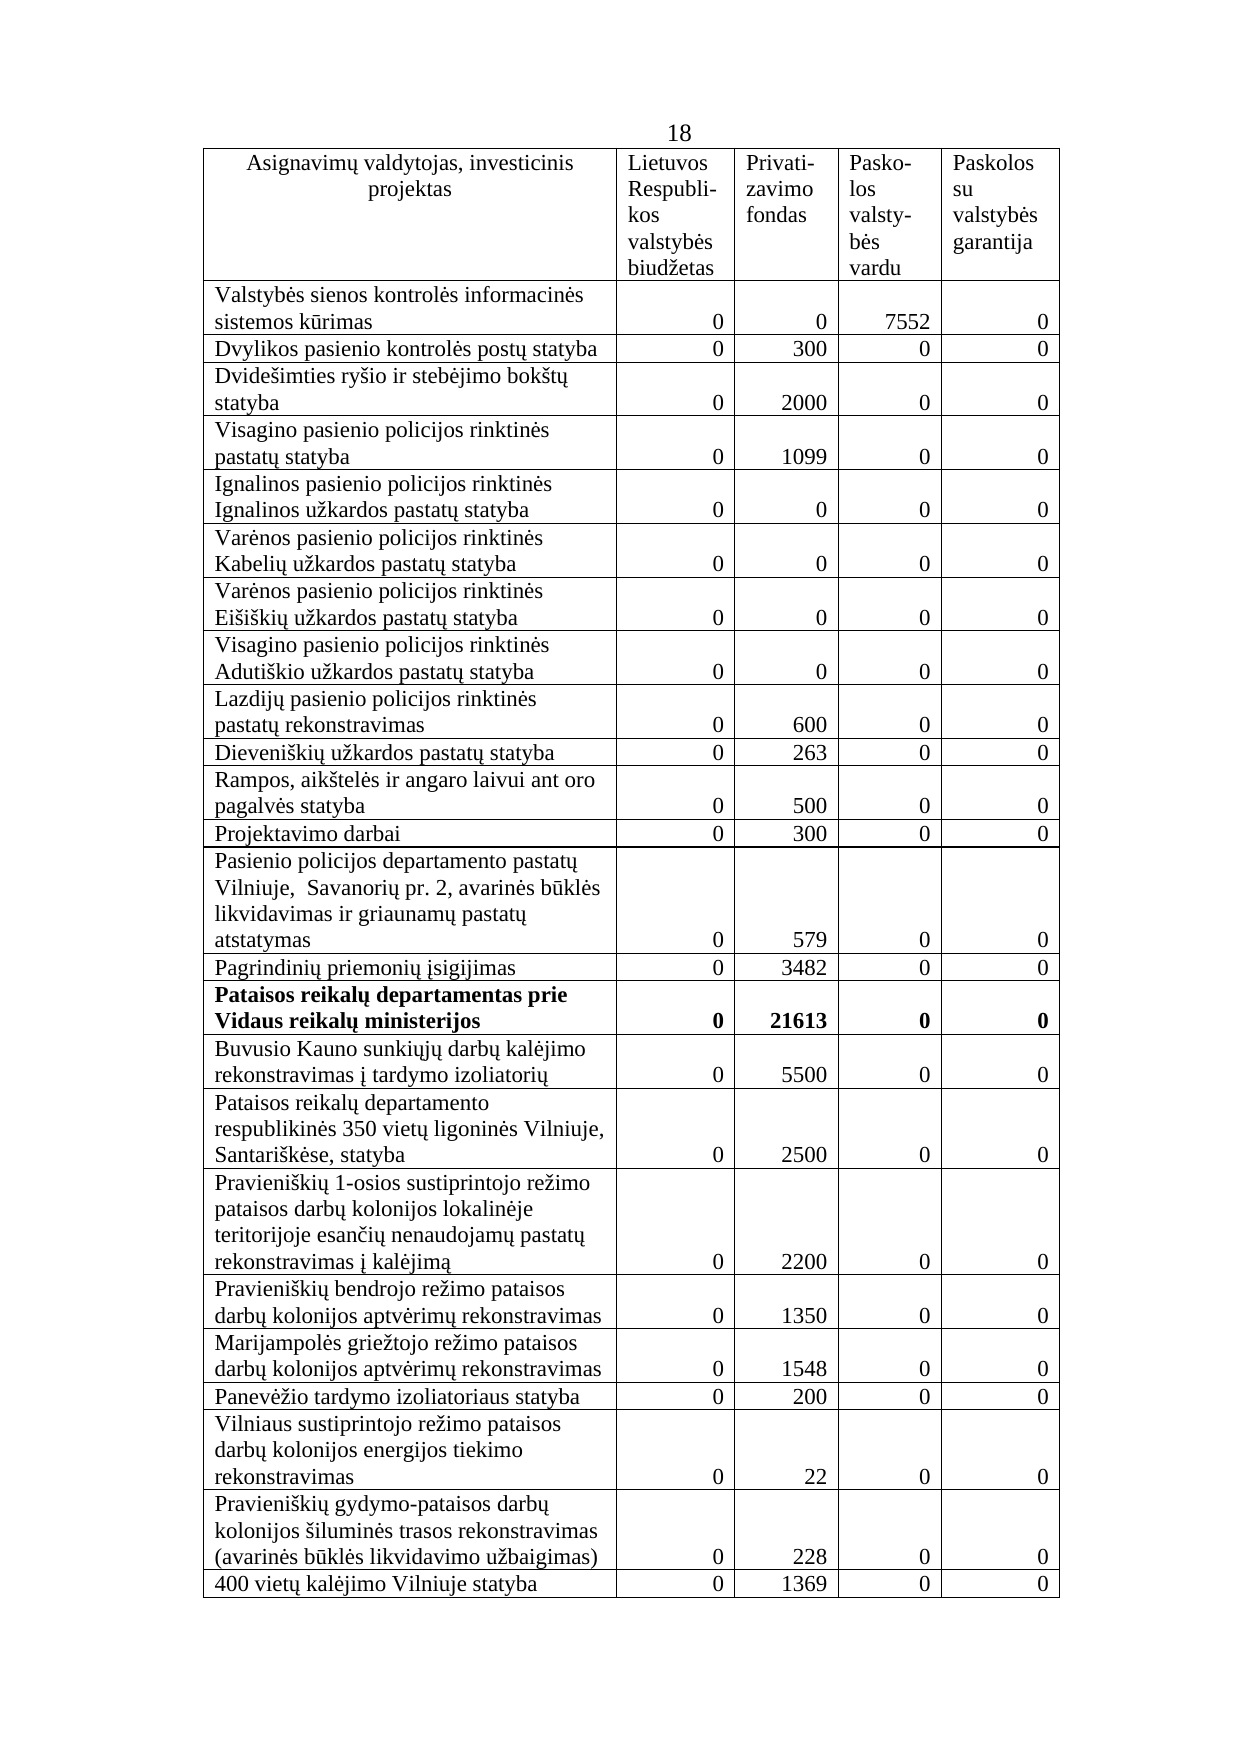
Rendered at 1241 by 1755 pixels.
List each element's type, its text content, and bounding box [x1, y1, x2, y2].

table_cell 1099 [735, 416, 838, 469]
table_cell Projektavimo darbai [204, 820, 616, 846]
table_cell 0 [942, 739, 1059, 765]
table_cell Rampos, aikštelės ir angaro laivui ant oro pagalvės statyba [204, 766, 616, 819]
table_cell 0 [942, 1570, 1059, 1597]
table_cell 1548 [735, 1329, 838, 1382]
table_cell 0 [839, 363, 941, 415]
table_header Asignavimų valdytojas, investicinis projektas [204, 149, 616, 280]
table_cell 5500 [735, 1035, 838, 1088]
table_cell 0 [617, 1275, 734, 1328]
table_cell 0 [617, 820, 734, 846]
table_cell 2200 [735, 1169, 838, 1274]
table_cell Buvusio Kauno sunkiųjų darbų kalėjimo rekonstravimas į tardymo izoliatorių [204, 1035, 616, 1088]
table_cell 0 [617, 1169, 734, 1274]
table_cell 600 [735, 685, 838, 738]
table_cell 0 [617, 1490, 734, 1569]
table_cell 0 [839, 981, 941, 1034]
table_cell 22 [735, 1410, 838, 1489]
table_cell 200 [735, 1383, 838, 1409]
table_cell 0 [839, 1570, 941, 1597]
table_header Lietuvos Respubli-kos valstybės biudžetas [617, 149, 734, 280]
table_cell Lazdijų pasienio policijos rinktinės pastatų rekonstravimas [204, 685, 616, 738]
table_cell 0 [617, 1410, 734, 1489]
table_cell Visagino pasienio policijos rinktinės pastatų statyba [204, 416, 616, 469]
table_cell 2000 [735, 363, 838, 415]
table_cell 228 [735, 1490, 838, 1569]
table_cell Panevėžio tardymo izoliatoriaus statyba [204, 1383, 616, 1409]
table_cell 0 [839, 631, 941, 684]
table_cell 0 [942, 1275, 1059, 1328]
table_cell 0 [942, 820, 1059, 846]
table_cell 0 [735, 281, 838, 334]
table_cell 0 [942, 1383, 1059, 1409]
table_cell Pravieniškių gydymo-pataisos darbų kolonijos šiluminės trasos rekonstravimas (avarinės būklės likvidavimo užbaigimas) [204, 1490, 616, 1569]
table_cell 0 [617, 1089, 734, 1168]
table_cell 0 [617, 981, 734, 1034]
table_cell 0 [942, 363, 1059, 415]
table_cell 0 [617, 578, 734, 630]
table_header Paskolos su valstybės garantija [942, 149, 1059, 280]
table_cell 3482 [735, 954, 838, 980]
table_cell 0 [942, 1410, 1059, 1489]
table_cell 300 [735, 820, 838, 846]
table_cell 0 [617, 1035, 734, 1088]
table_cell 0 [942, 631, 1059, 684]
table_cell Dieveniškių užkardos pastatų statyba [204, 739, 616, 765]
table_cell 1350 [735, 1275, 838, 1328]
table_cell 0 [617, 281, 734, 334]
table_cell 0 [942, 1490, 1059, 1569]
table_cell 0 [942, 416, 1059, 469]
table_cell 0 [839, 766, 941, 819]
table_cell 0 [839, 1035, 941, 1088]
table_cell Varėnos pasienio policijos rinktinės Eišiškių užkardos pastatų statyba [204, 578, 616, 630]
table_cell 0 [617, 739, 734, 765]
table_cell 0 [617, 631, 734, 684]
table_cell Vilniaus sustiprintojo režimo pataisos darbų kolonijos energijos tiekimo rekonstravimas [204, 1410, 616, 1489]
table_cell 0 [839, 1089, 941, 1168]
table_cell 0 [617, 524, 734, 577]
table_cell 0 [839, 416, 941, 469]
table_header Privati-zavimo fondas [735, 149, 838, 280]
table_cell Varėnos pasienio policijos rinktinės Kabelių užkardos pastatų statyba [204, 524, 616, 577]
table_cell 21613 [735, 981, 838, 1034]
table_cell 500 [735, 766, 838, 819]
table_cell 0 [839, 1410, 941, 1489]
table_cell 0 [735, 631, 838, 684]
table_cell 0 [617, 416, 734, 469]
table_cell 0 [617, 766, 734, 819]
table_cell 0 [839, 524, 941, 577]
table_cell 0 [942, 981, 1059, 1034]
table_cell 0 [617, 1383, 734, 1409]
table_cell 0 [839, 685, 941, 738]
table_cell 0 [839, 1383, 941, 1409]
table_cell Ignalinos pasienio policijos rinktinės Ignalinos užkardos pastatų statyba [204, 470, 616, 523]
table_cell 0 [942, 954, 1059, 980]
table_cell Pataisos reikalų departamentas prie Vidaus reikalų ministerijos [204, 981, 616, 1034]
table_cell 0 [942, 578, 1059, 630]
table_cell 0 [617, 335, 734, 362]
table_cell 400 vietų kalėjimo Vilniuje statyba [204, 1570, 616, 1597]
table_cell Pataisos reikalų departamento respublikinės 350 vietų ligoninės Vilniuje, Santariškėse, statyba [204, 1089, 616, 1168]
table_cell 0 [942, 848, 1059, 953]
table_cell 0 [942, 1329, 1059, 1382]
table_cell 0 [839, 578, 941, 630]
table_cell Pravieniškių 1-osios sustiprintojo režimo pataisos darbų kolonijos lokalinėje teritorijoje esančių nenaudojamų pastatų rekonstravimas į kalėjimą [204, 1169, 616, 1274]
table_cell 0 [942, 470, 1059, 523]
table_cell 300 [735, 335, 838, 362]
table_cell 0 [942, 1035, 1059, 1088]
table_cell 0 [839, 1275, 941, 1328]
table_cell Valstybės sienos kontrolės informacinės sistemos kūrimas [204, 281, 616, 334]
table_cell 0 [735, 524, 838, 577]
table_cell 0 [735, 578, 838, 630]
table_cell Pagrindinių priemonių įsigijimas [204, 954, 616, 980]
table_cell 2500 [735, 1089, 838, 1168]
table_cell 0 [942, 766, 1059, 819]
table_cell 0 [617, 685, 734, 738]
table_cell Marijampolės griežtojo režimo pataisos darbų kolonijos aptvėrimų rekonstravimas [204, 1329, 616, 1382]
table_cell 0 [617, 1570, 734, 1597]
table_cell 0 [942, 1089, 1059, 1168]
table_cell 0 [942, 335, 1059, 362]
table_cell 0 [839, 335, 941, 362]
table_cell 0 [942, 1169, 1059, 1274]
table_cell 0 [942, 281, 1059, 334]
table_cell 0 [735, 470, 838, 523]
table_cell 1369 [735, 1570, 838, 1597]
table_cell 0 [942, 685, 1059, 738]
table_cell 7552 [839, 281, 941, 334]
table_header Pasko-los valsty-bės vardu [839, 149, 941, 280]
table_cell 263 [735, 739, 838, 765]
table_cell 0 [617, 954, 734, 980]
table_cell Pasienio policijos departamento pastatų Vilniuje, Savanorių pr. 2, avarinės būklės likvidavimas ir griaunamų pastatų atstatymas [204, 848, 616, 953]
table_cell 0 [839, 1169, 941, 1274]
table_cell 0 [839, 1329, 941, 1382]
table_cell Pravieniškių bendrojo režimo pataisos darbų kolonijos aptvėrimų rekonstravimas [204, 1275, 616, 1328]
table_cell 0 [839, 820, 941, 846]
table_cell 0 [942, 524, 1059, 577]
table_cell 0 [839, 739, 941, 765]
table_cell Dvidešimties ryšio ir stebėjimo bokštų statyba [204, 363, 616, 415]
table_cell Dvylikos pasienio kontrolės postų statyba [204, 335, 616, 362]
table_cell 0 [839, 848, 941, 953]
table_cell 0 [617, 848, 734, 953]
table_cell 0 [839, 470, 941, 523]
table_cell 0 [617, 363, 734, 415]
table_cell 579 [735, 848, 838, 953]
table_cell 0 [617, 470, 734, 523]
table_cell Visagino pasienio policijos rinktinės Adutiškio užkardos pastatų statyba [204, 631, 616, 684]
table_cell 0 [839, 1490, 941, 1569]
table_cell 0 [617, 1329, 734, 1382]
table_cell 0 [839, 954, 941, 980]
